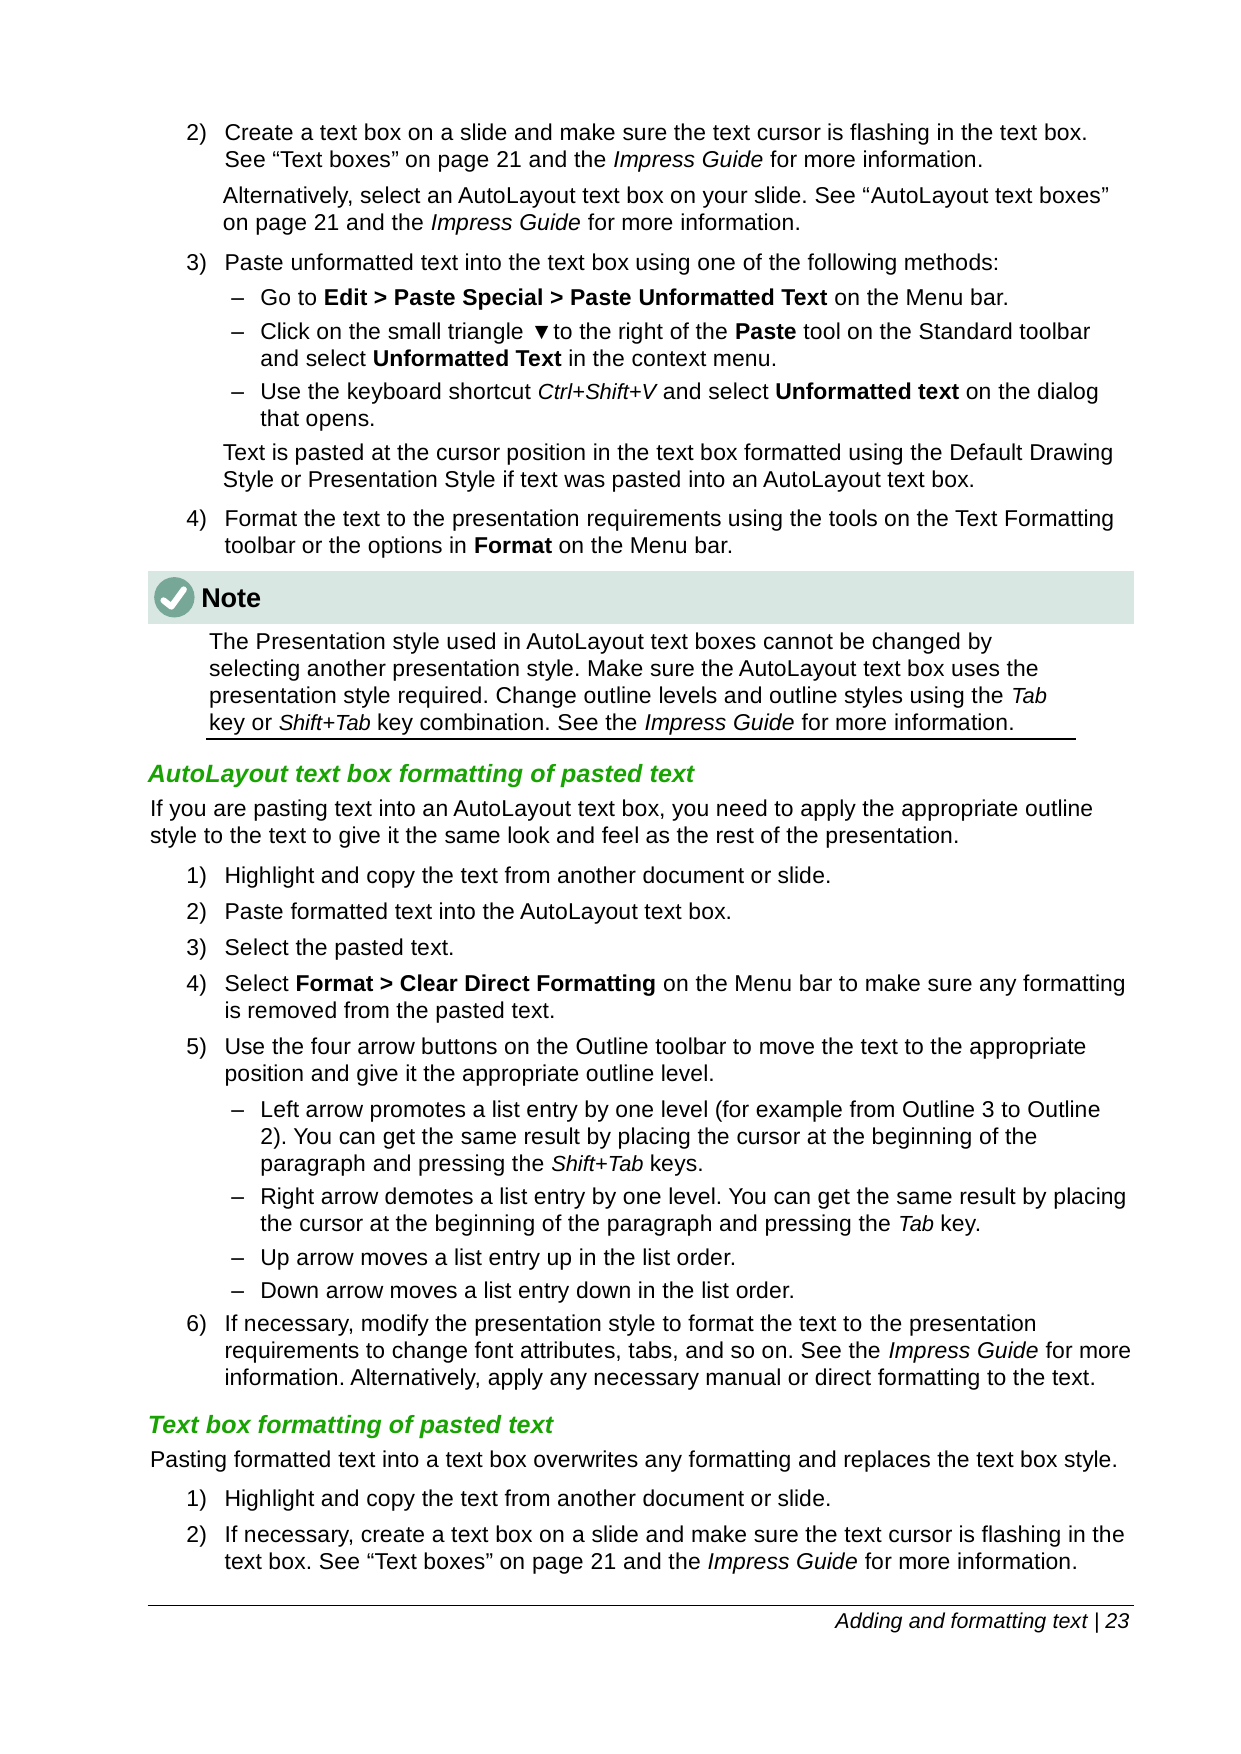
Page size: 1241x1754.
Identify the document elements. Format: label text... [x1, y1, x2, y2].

list Click on the small triangle ▼to the right of the Paste tool on the Standard toolbar and select Unformatted Text in the context menu. [231, 317, 1134, 371]
list Use the four arrow buttons on the Outline toolbar to move the text to the appropriate position and give it the appropriate outline level. [207, 1032, 1134, 1086]
list Left arrow promotes a list entry by one level (for example from Outline 3 to Outline 2). You can get the same result by placing the cursor at the beginning of the paragraph and pressing the Shift+Tab keys. [231, 1095, 1134, 1176]
subtitle Note [148, 571, 1134, 624]
text Pasting formatted text into a text box overwrites any formatting and replaces the text box style. [150, 1445, 1134, 1472]
list Up arrow moves a list entry up in the list order. [231, 1243, 1134, 1270]
list Highlight and copy the text from another document or slide. [207, 1484, 1134, 1512]
text The Presentation style used in AutoLayout text boxes cannot be changed by selecting another presentation style. Make sure the AutoLayout text box uses the presentation style required. Change outline levels and outline styles using the Tab key or Shift+Tab key combination. See the Impress Guide for more information. [206, 624, 1076, 738]
list Paste unformatted text into the text box using one of the following methods: [207, 248, 1134, 275]
list Use the keyboard shortcut Ctrl+Shift+V and select Unformatted text on the dialog that opens. [231, 377, 1134, 432]
subtitle AutoLayout text box formatting of pasted text [148, 759, 1134, 788]
list Paste formatted text into the AutoLayout text box. [207, 897, 1134, 924]
text If you are pasting text into an AutoLayout text box, you need to apply the appropriate outline style to the text to give it the same look and feel as the rest of the presentation. [150, 794, 1134, 849]
list Text is pasted at the cursor position in the text box formatted using the Default Drawing Style or Presentation Style if text was pasted into an AutoLayout text box. [223, 438, 1134, 492]
list Go to Edit > Paste Special > Paste Unformatted Text on the Menu bar. [231, 284, 1134, 311]
list If necessary, modify the presentation style to format the text to the presentation requirements to change font attributes, tabs, and so on. See the Impress Guide for more information. Alternatively, apply any necessary manual or direct formatting to the text. [207, 1309, 1134, 1391]
list Select the pasted text. [207, 933, 1134, 960]
list Highlight and copy the text from another document or slide. [207, 861, 1134, 888]
list Create a text box on a slide and make sure the text cursor is flashing in the text box. See “Text boxes” on page 20 and the Impress Guide for more information. [207, 118, 1134, 172]
list Format the text to the presentation requirements using the tools on the Text Formatting toolbar or the options in Format on the Menu bar. [207, 504, 1134, 559]
list Alternatively, select an AutoLayout text box on your slide. See “AutoLayout text boxes” on page 20 and the Impress Guide for more information. [223, 181, 1134, 235]
list Down arrow moves a list entry down in the list order. [231, 1276, 1134, 1303]
list If necessary, create a text box on a slide and make sure the text cursor is flashing in the text box. See “Text boxes” on page 20 and the Impress Guide for more information. [207, 1520, 1134, 1574]
subtitle Text box formatting of pasted text [148, 1409, 1134, 1439]
list Right arrow demotes a list entry by one level. You can get the same result by placing the cursor at the beginning of the paragraph and pressing the Tab key. [231, 1182, 1134, 1237]
list Select Format > Clear Direct Formatting on the Menu bar to make sure any formatting is removed from the pasted text. [207, 969, 1134, 1023]
